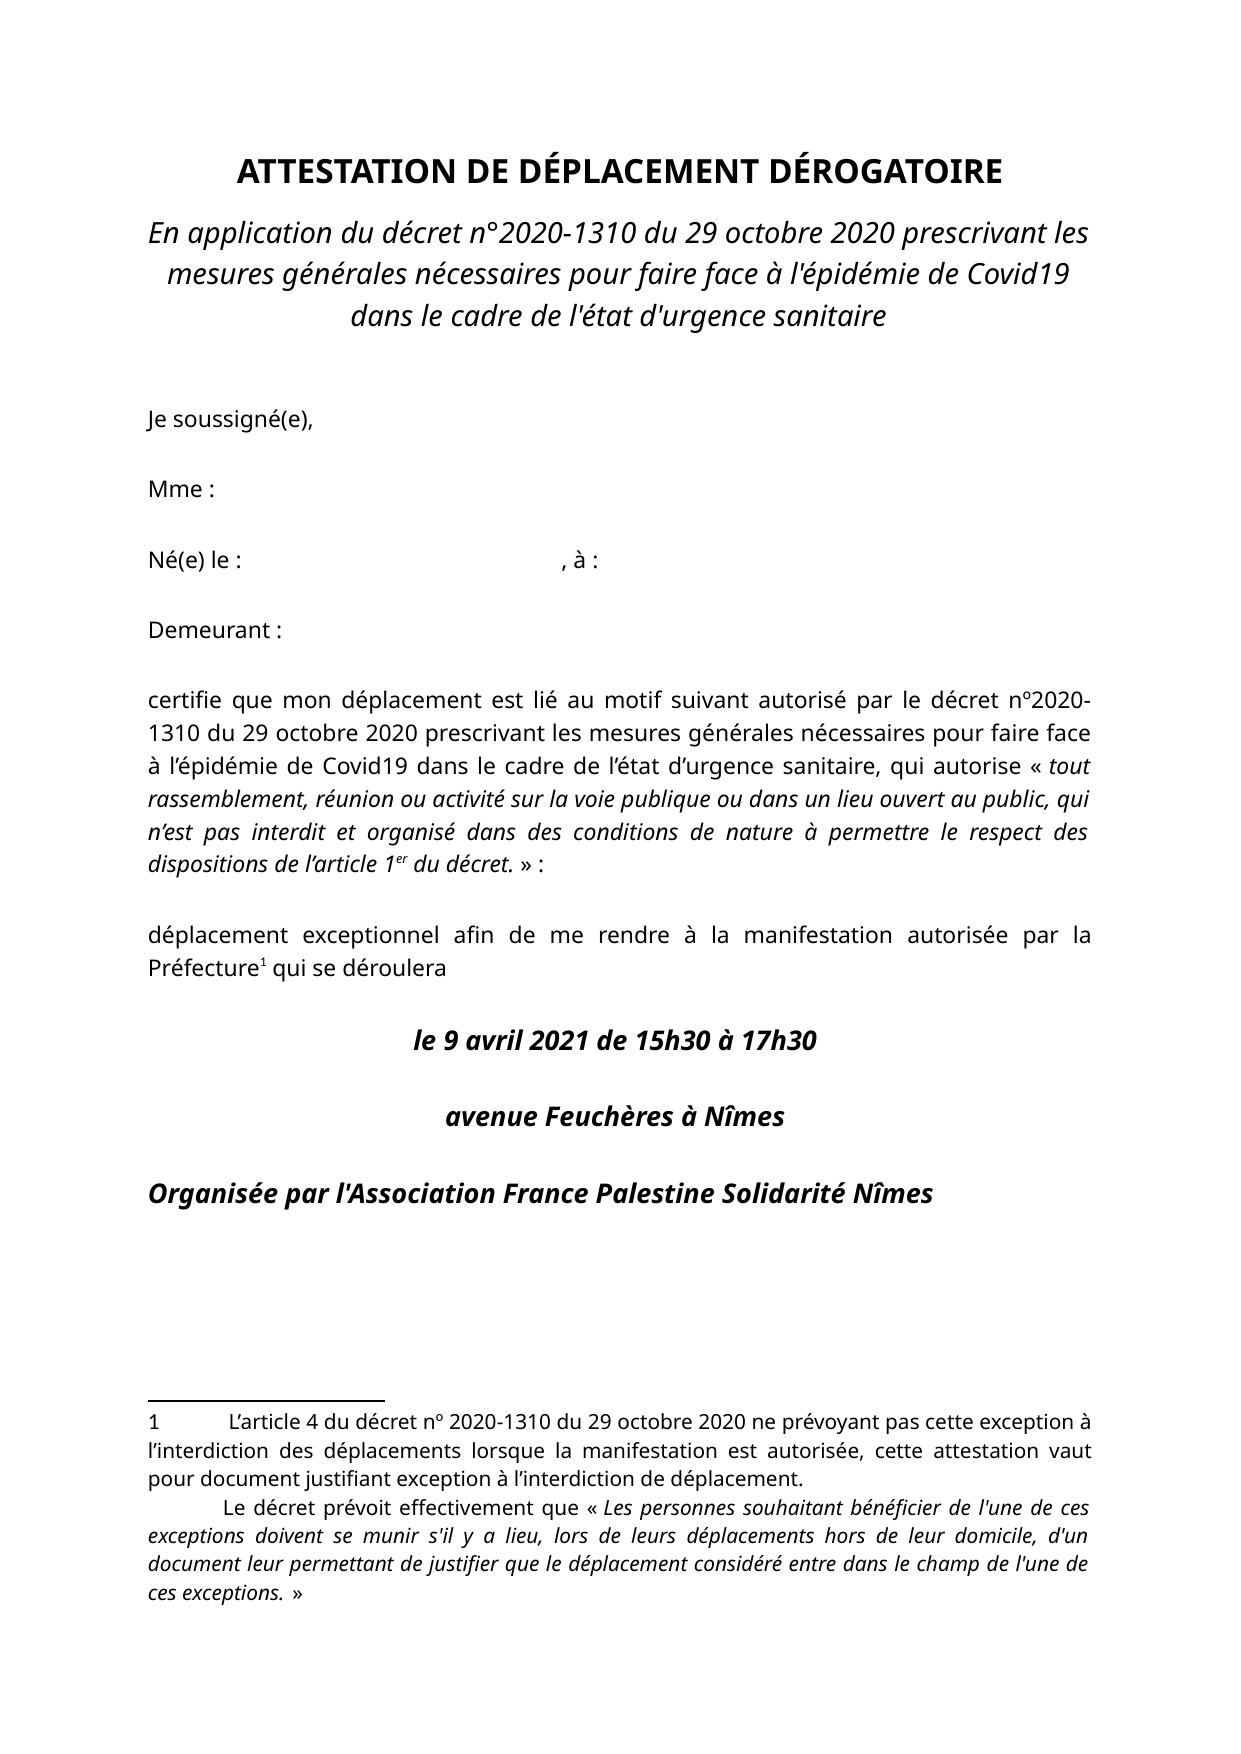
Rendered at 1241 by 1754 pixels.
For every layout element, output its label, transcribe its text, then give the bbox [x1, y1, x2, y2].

text Demeurant : [148, 614, 1093, 645]
text déplacement exceptionnel afin de me rendre à la manifestation autorisée par la Préfecture qui se déroulera [148, 919, 1093, 983]
text le 9 avril 2021 de 15h30 à 17h30 [148, 1022, 1093, 1059]
text Le décret prévoit effectivement que « Les personnes souhaitant bénéficier de l'une de ces exceptions doivent se munir s'il y a lieu, lors de leurs déplacements hors de leur domicile, d'un document leur permettant de justifier que le déplacement considéré entre dans le champ de l'une de ces exceptions. » [148, 1493, 1093, 1606]
text En application du décret n°2020-1310 du 29 octobre 2020 prescrivant les mesures générales nécessaires pour faire face à l'épidémie de Covid19 dans le cadre de l'état d'urgence sanitaire [148, 212, 1093, 335]
text avenue Feuchères à Nîmes [148, 1098, 1093, 1135]
text ATTESTATION DE DÉPLACEMENT DÉROGATOIRE [148, 148, 1093, 193]
text Né(e) le : , à : [148, 544, 1093, 575]
text L’article 4 du décret nº 2020-1310 du 29 octobre 2020 ne prévoyant pas cette exception à l’interdiction des déplacements lorsque la manifestation est autorisée, cette attestation vaut pour document justifiant exception à l’interdiction de déplacement. [148, 1407, 1093, 1493]
text Je soussigné(e), [148, 403, 1093, 434]
text Mme : [148, 473, 1093, 504]
text certifie que mon déplacement est lié au motif suivant autorisé par le décret nº2020-1310 du 29 octobre 2020 prescrivant les mesures générales nécessaires pour faire face à l’épidémie de Covid19 dans le cadre de l’état d’urgence sanitaire, qui autorise « tout rassemblement, réunion ou activité sur la voie publique ou dans un lieu ouvert au public, qui n’est pas interdit et organisé dans des conditions de nature à permettre le respect des dispositions de l’article 1er du décret. » : [148, 684, 1093, 879]
text Organisée par l'Association France Palestine Solidarité Nîmes [148, 1174, 1093, 1211]
